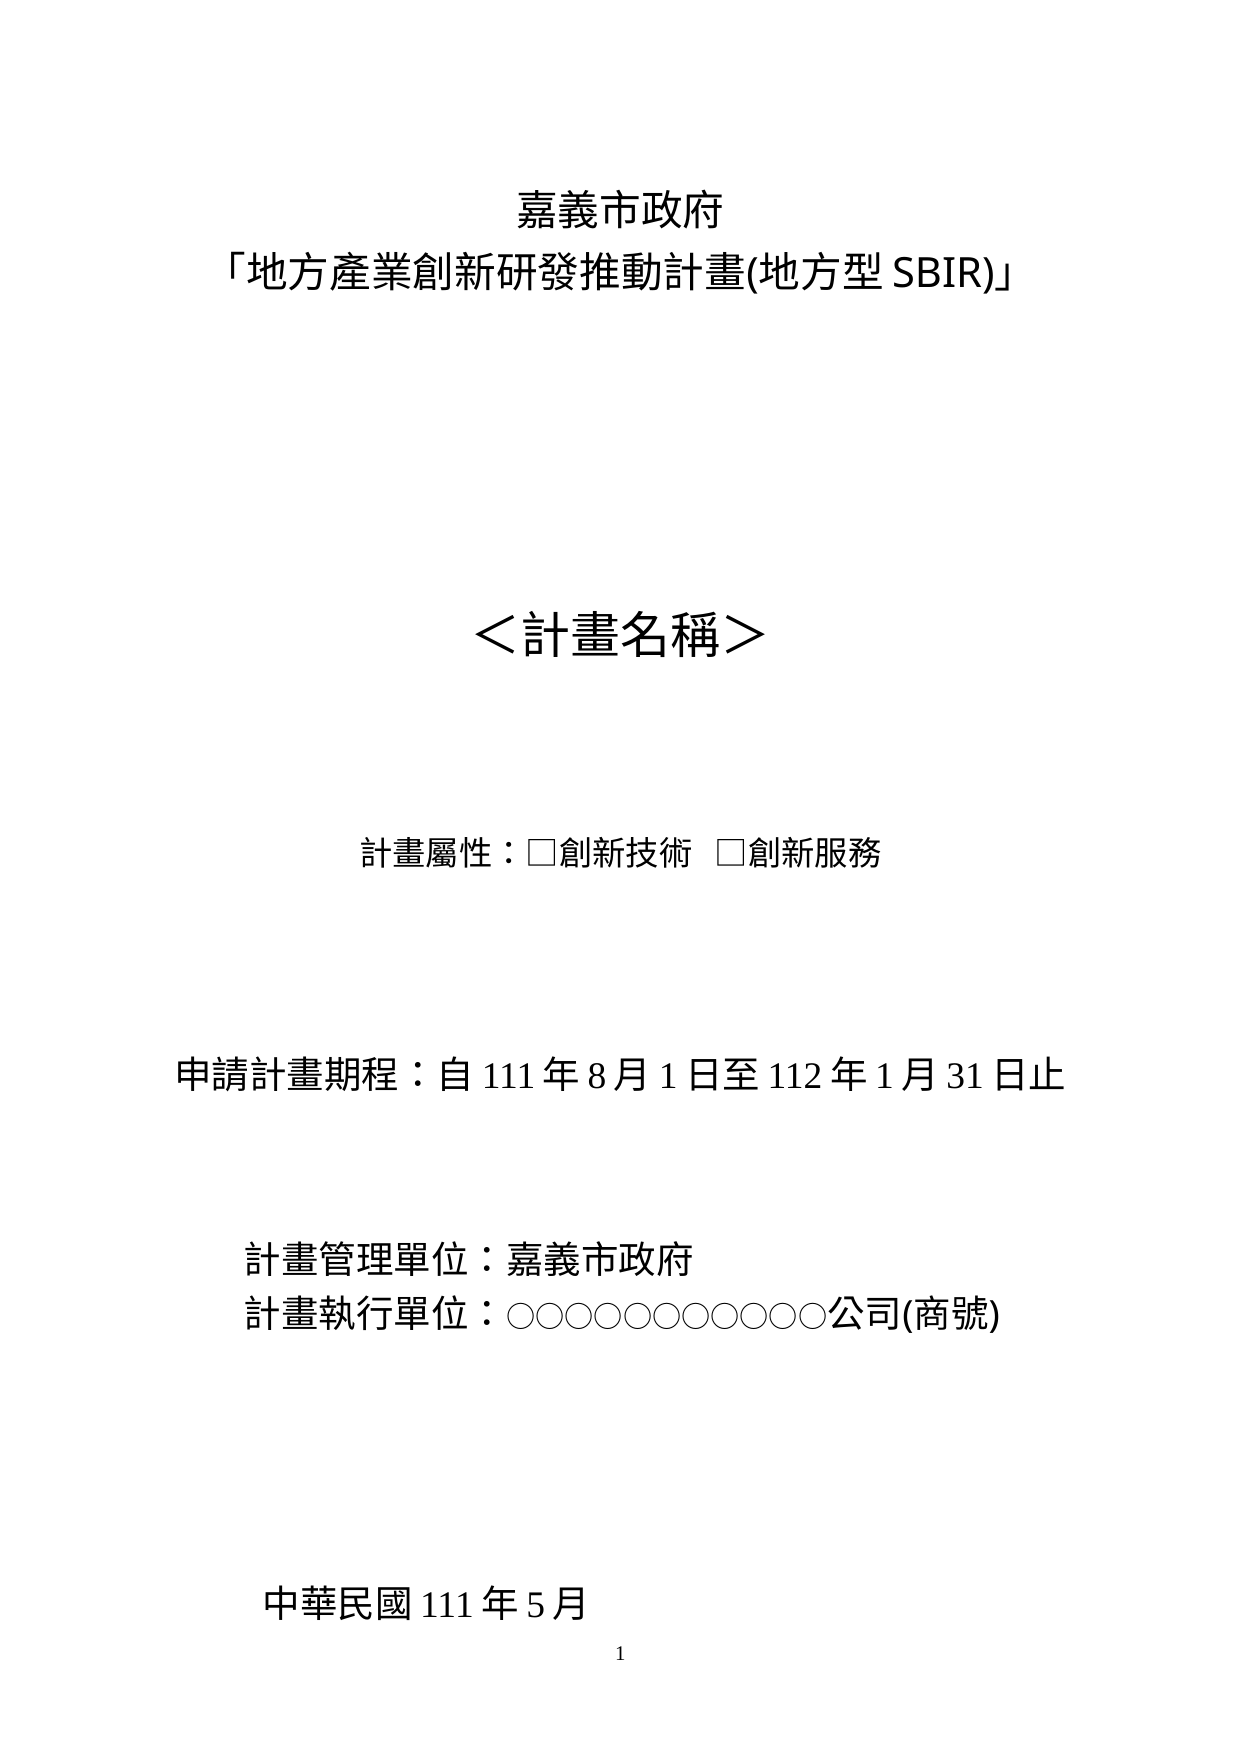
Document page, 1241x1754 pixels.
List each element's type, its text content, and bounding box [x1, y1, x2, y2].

text 中華民國111年5月 [262, 1584, 1024, 1626]
text 計畫管理單位：嘉義市政府 [75, 1230, 1165, 1284]
text 計畫執行單位：○○○○○○○○○○○公司(商號) [75, 1284, 1165, 1339]
text 嘉義市政府 [75, 175, 1165, 238]
text 「地方產業創新研發推動計畫(地方型SBIR)」 [75, 238, 1165, 300]
text 申請計畫期程：自111年8月1日至112年1月31日止 [75, 1045, 1165, 1099]
text ＜計畫名稱＞ [75, 595, 1165, 667]
text 計畫屬性：□創新技術 □創新服務 [75, 826, 1165, 875]
